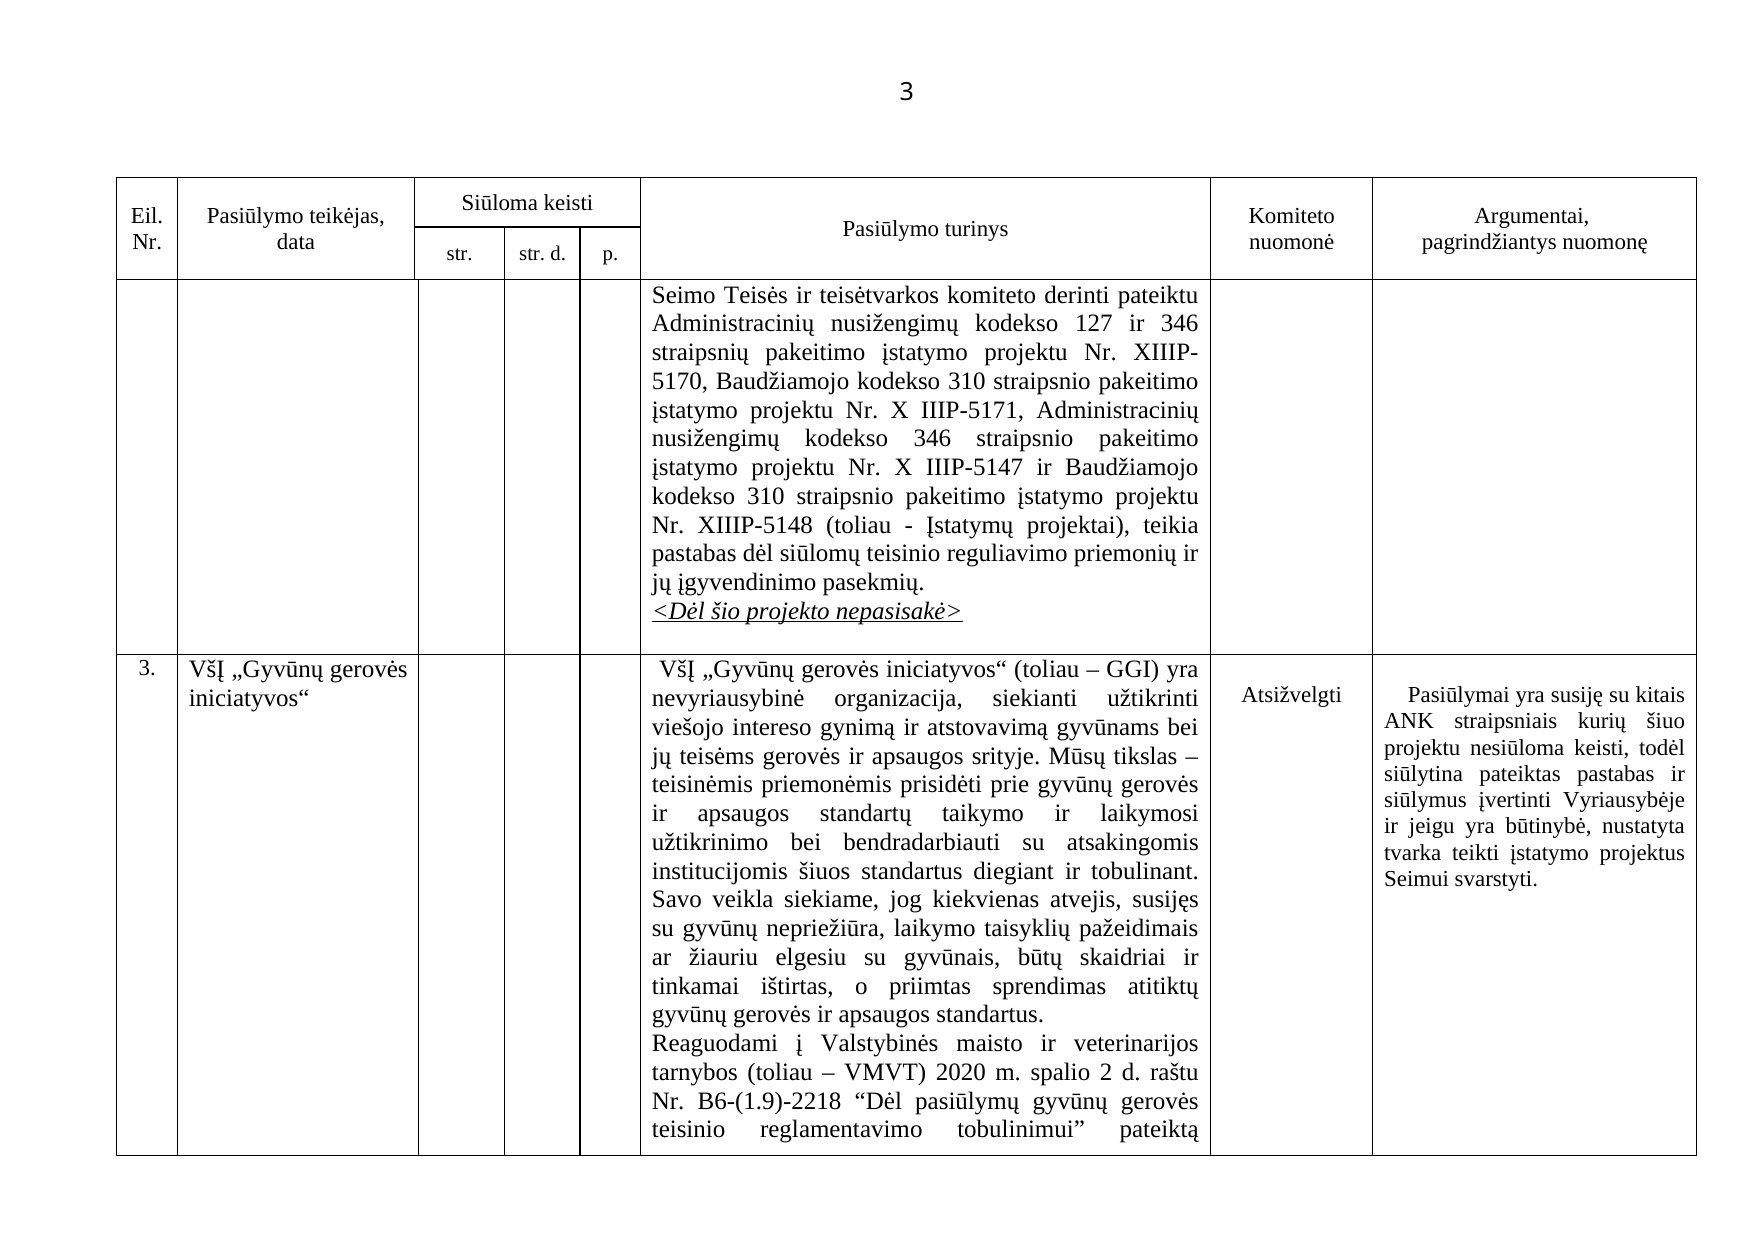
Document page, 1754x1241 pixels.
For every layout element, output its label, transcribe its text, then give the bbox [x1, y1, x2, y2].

table_cell VšĮ „Gyvūnų gerovės iniciatyvos“ (toliau – GGI) yra nevyriausybinė organizacija, siekianti užtikrinti viešojo intereso gynimą ir atstovavimą gyvūnams bei jų teisėms gerovės ir apsaugos srityje. Mūsų tikslas – teisinėmis priemonėmis prisidėti prie gyvūnų gerovės ir apsaugos standartų taikymo ir laikymosi užtikrinimo bei bendradarbiauti su atsakingomis institucijomis šiuos standartus diegiant ir tobulinant. Savo veikla siekiame, jog kiekvienas atvejis, susijęs su gyvūnų nepriežiūra, laikymo taisyklių pažeidimais ar žiauriu elgesiu su gyvūnais, būtų skaidriai ir tinkamai ištirtas, o priimtas sprendimas atitiktų gyvūnų gerovės ir apsaugos standartus. Reaguodami į Valstybinės maisto ir veterinarijos tarnybos (toliau – VMVT) 2020 m. spalio 2 d. raštu Nr. B6-(1.9)-2218 “Dėl pasiūlymų gyvūnų gerovės teisinio reglamentavimo tobulinimui” pateiktą [641, 655, 1210, 1155]
table_header Eil. Nr. [117, 178, 177, 279]
table_header Pasiūlymo turinys [641, 178, 1210, 279]
table_cell [1373, 280, 1696, 653]
table_cell p. [581, 228, 640, 279]
table_header Pasiūlymo teikėjas, data [178, 178, 414, 279]
table_cell [581, 280, 640, 653]
table_cell [419, 280, 504, 653]
table_cell [117, 280, 177, 653]
table_cell VšĮ „Gyvūnų gerovės iniciatyvos“ [178, 655, 418, 1155]
table_cell [581, 655, 640, 1155]
table_header Argumentai, pagrindžiantys nuomonę [1373, 178, 1696, 279]
table_cell Seimo Teisės ir teisėtvarkos komiteto derinti pateiktu Administracinių nusižengimų kodekso 127 ir 346 straipsnių pakeitimo įstatymo projektu Nr. XIIIP-5170, Baudžiamojo kodekso 310 straipsnio pakeitimo įstatymo projektu Nr. X IIIP-5171, Administracinių nusižengimų kodekso 346 straipsnio pakeitimo įstatymo projektu Nr. X IIIP-5147 ir Baudžiamojo kodekso 310 straipsnio pakeitimo įstatymo projektu Nr. XIIIP-5148 (toliau - Įstatymų projektai), teikia pastabas dėl siūlomų teisinio reguliavimo priemonių ir jų įgyvendinimo pasekmių. <Dėl šio projekto nepasisakė> [641, 280, 1210, 653]
table_cell str. [415, 228, 504, 279]
table_cell [419, 655, 504, 1155]
table_cell [505, 280, 579, 653]
table_cell [178, 280, 418, 653]
table_header Komiteto nuomonė [1211, 178, 1372, 279]
table_cell Pasiūlymai yra susiję su kitais ANK straipsniais kurių šiuo projektu nesiūloma keisti, todėl siūlytina pateiktas pastabas ir siūlymus įvertinti Vyriausybėje ir jeigu yra būtinybė, nustatyta tvarka teikti įstatymo projektus Seimui svarstyti. [1373, 655, 1696, 1155]
table_cell 3. [117, 655, 177, 1155]
table_cell [1211, 280, 1372, 653]
table_cell str. d. [505, 228, 579, 279]
table_header Siūloma keisti [415, 178, 640, 226]
table_cell [505, 655, 579, 1155]
table_cell Atsižvelgti [1211, 655, 1372, 1155]
